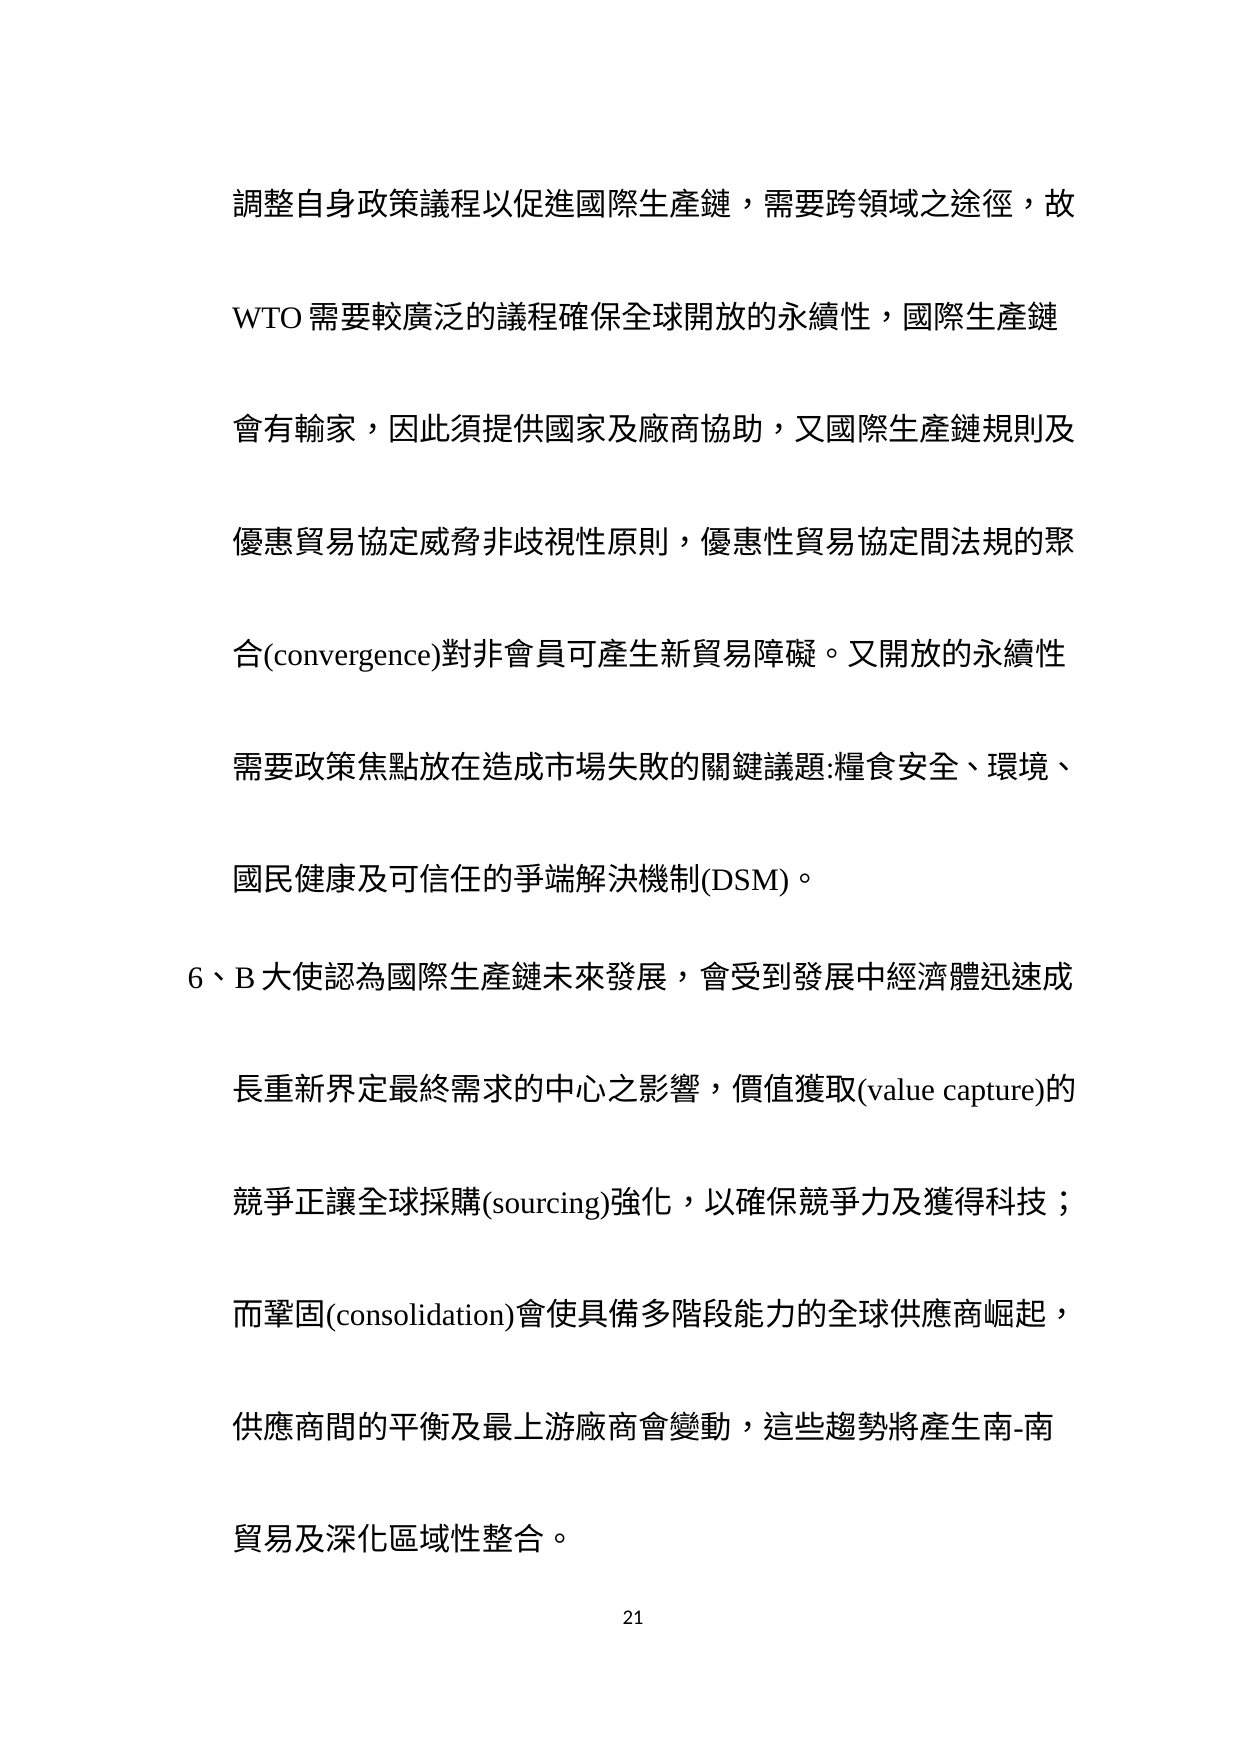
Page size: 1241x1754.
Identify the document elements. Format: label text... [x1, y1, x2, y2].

text 調整自身政策議程以促進國際生產鏈，需要跨領域之途徑，故WTO需要較廣泛的議程確保全球開放的永續性，國際生產鏈會有輸家，因此須提供國家及廠商協助，又國際生產鏈規則及優惠貿易協定威脅非歧視性原則，優惠性貿易協定間法規的聚合(convergence)對非會員可產生新貿易障礙。又開放的永續性需要政策焦點放在造成市場失敗的關鍵議題:糧食安全、環境、國民健康及可信任的爭端解決機制(DSM)。 [187, 164, 1078, 914]
text 6、B大使認為國際生產鏈未來發展，會受到發展中經濟體迅速成長重新界定最終需求的中心之影響，價值獲取(value capture)的競爭正讓全球採購(sourcing)強化，以確保競爭力及獲得科技；而鞏固(consolidation)會使具備多階段能力的全球供應商崛起，供應商間的平衡及最上游廠商會變動，這些趨勢將產生南-南貿易及深化區域性整合。 [187, 937, 1078, 1574]
